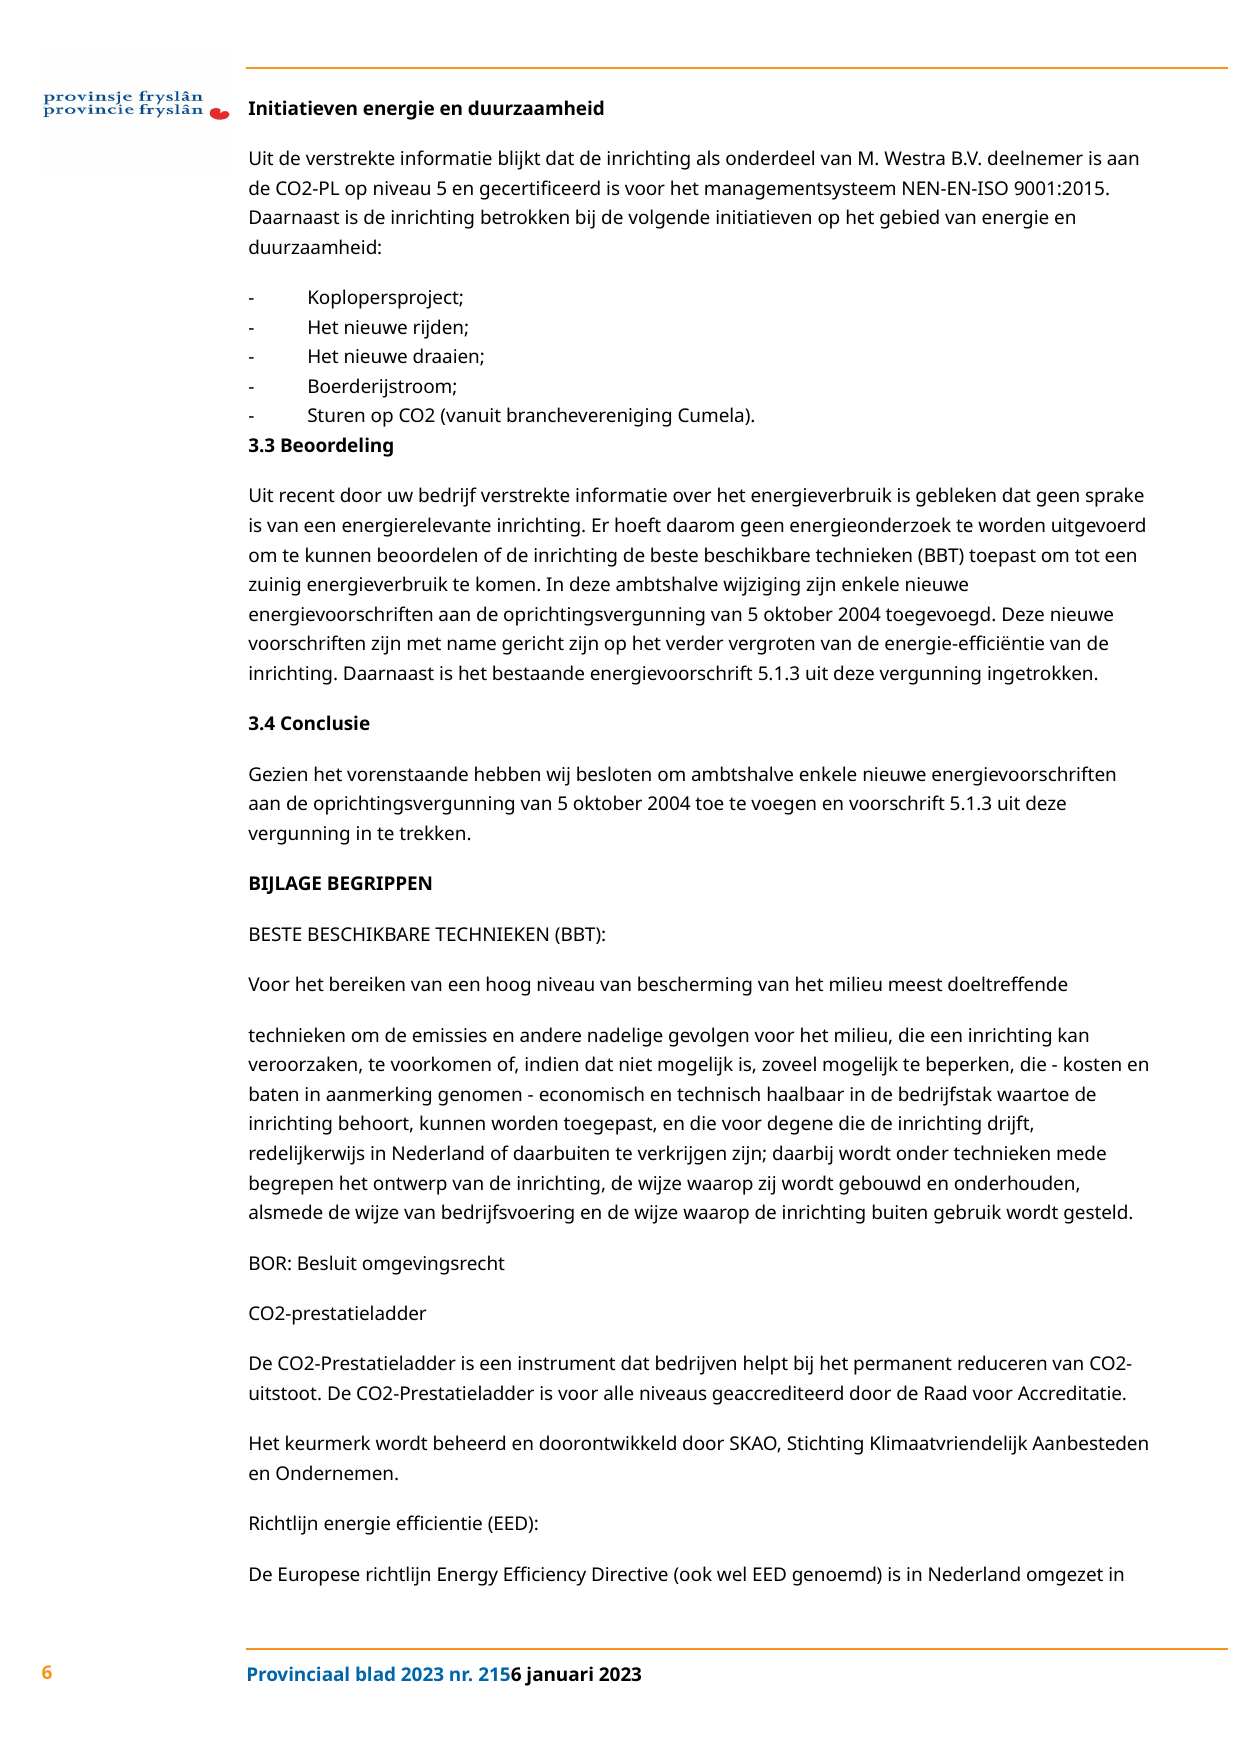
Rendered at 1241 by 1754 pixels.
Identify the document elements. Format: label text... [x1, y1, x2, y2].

list Het nieuwe rijden; [248, 314, 1152, 340]
text Voor het bereiken van een hoog niveau van bescherming van het milieu meest doeltreffende [248, 971, 1152, 997]
list Sturen op CO2 (vanuit branchevereniging Cumela). [248, 403, 1152, 428]
text Uit de verstrekte informatie blijkt dat de inrichting als onderdeel van M. Westra B.V. deelnemer is aan de CO2-PL op niveau 5 en gecertificeerd is voor het managementsysteem NEN-EN-ISO 9001:2015. Daarnaast is de inrichting betrokken bij de volgende initiatieven op het gebied van energie en duurzaamheid: [248, 145, 1152, 260]
text De Europese richtlijn Energy Efficiency Directive (ook wel EED genoemd) is in Nederland omgezet in [248, 1561, 1152, 1587]
list Het nieuwe draaien; [248, 343, 1152, 369]
text Initiatieven energie en duurzaamheid [248, 95, 1152, 121]
list Koplopersproject; [248, 284, 1152, 310]
text CO2-prestatieladder [248, 1300, 1152, 1326]
text Gezien het vorenstaande hebben wij besloten om ambtshalve enkele nieuwe energievoorschriften aan de oprichtingsvergunning van 5 oktober 2004 toe te voegen en voorschrift 5.1.3 uit deze vergunning in te trekken. [248, 761, 1152, 846]
text Uit recent door uw bedrijf verstrekte informatie over het energieverbruik is gebleken dat geen sprake is van een energierelevante inrichting. Er hoeft daarom geen energieonderzoek te worden uitgevoerd om te kunnen beoordelen of de inrichting de beste beschikbare technieken (BBT) toepast om tot een zuinig energieverbruik te komen. In deze ambtshalve wijziging zijn enkele nieuwe energievoorschriften aan de oprichtingsvergunning van 5 oktober 2004 toegevoegd. Deze nieuwe voorschriften zijn met name gericht zijn op het verder vergroten van de energie-efficiëntie van de inrichting. Daarnaast is het bestaande energievoorschrift 5.1.3 uit deze vergunning ingetrokken. [248, 483, 1152, 686]
text technieken om de emissies en andere nadelige gevolgen voor het milieu, die een inrichting kan veroorzaken, te voorkomen of, indien dat niet mogelijk is, zoveel mogelijk te beperken, die - kosten en baten in aanmerking genomen - economisch en technisch haalbaar in de bedrijfstak waartoe de inrichting behoort, kunnen worden toegepast, en die voor degene die de inrichting drijft, redelijkerwijs in Nederland of daarbuiten te verkrijgen zijn; daarbij wordt onder technieken mede begrepen het ontwerp van de inrichting, de wijze waarop zij wordt gebouwd en onderhouden, alsmede de wijze van bedrijfsvoering en de wijze waarop de inrichting buiten gebruik wordt gesteld. [248, 1022, 1152, 1225]
text Richtlijn energie efficientie (EED): [248, 1511, 1152, 1536]
text BOR: Besluit omgevingsrecht [248, 1250, 1152, 1276]
list Boerderijstroom; [248, 373, 1152, 399]
text BIJLAGE BEGRIPPEN [248, 871, 1152, 896]
text 3.3 Beoordeling [248, 432, 1152, 458]
text 3.4 Conclusie [248, 711, 1152, 736]
text BESTE BESCHIKBARE TECHNIEKEN (BBT): [248, 921, 1152, 947]
picture [41, 47, 231, 172]
text De CO2-Prestatieladder is een instrument dat bedrijven helpt bij het permanent reduceren van CO2-uitstoot. De CO2-Prestatieladder is voor alle niveaus geaccrediteerd door de Raad voor Accreditatie. [248, 1351, 1152, 1406]
text Het keurmerk wordt beheerd en doorontwikkeld door SKAO, Stichting Klimaatvriendelijk Aanbesteden en Ondernemen. [248, 1431, 1152, 1486]
